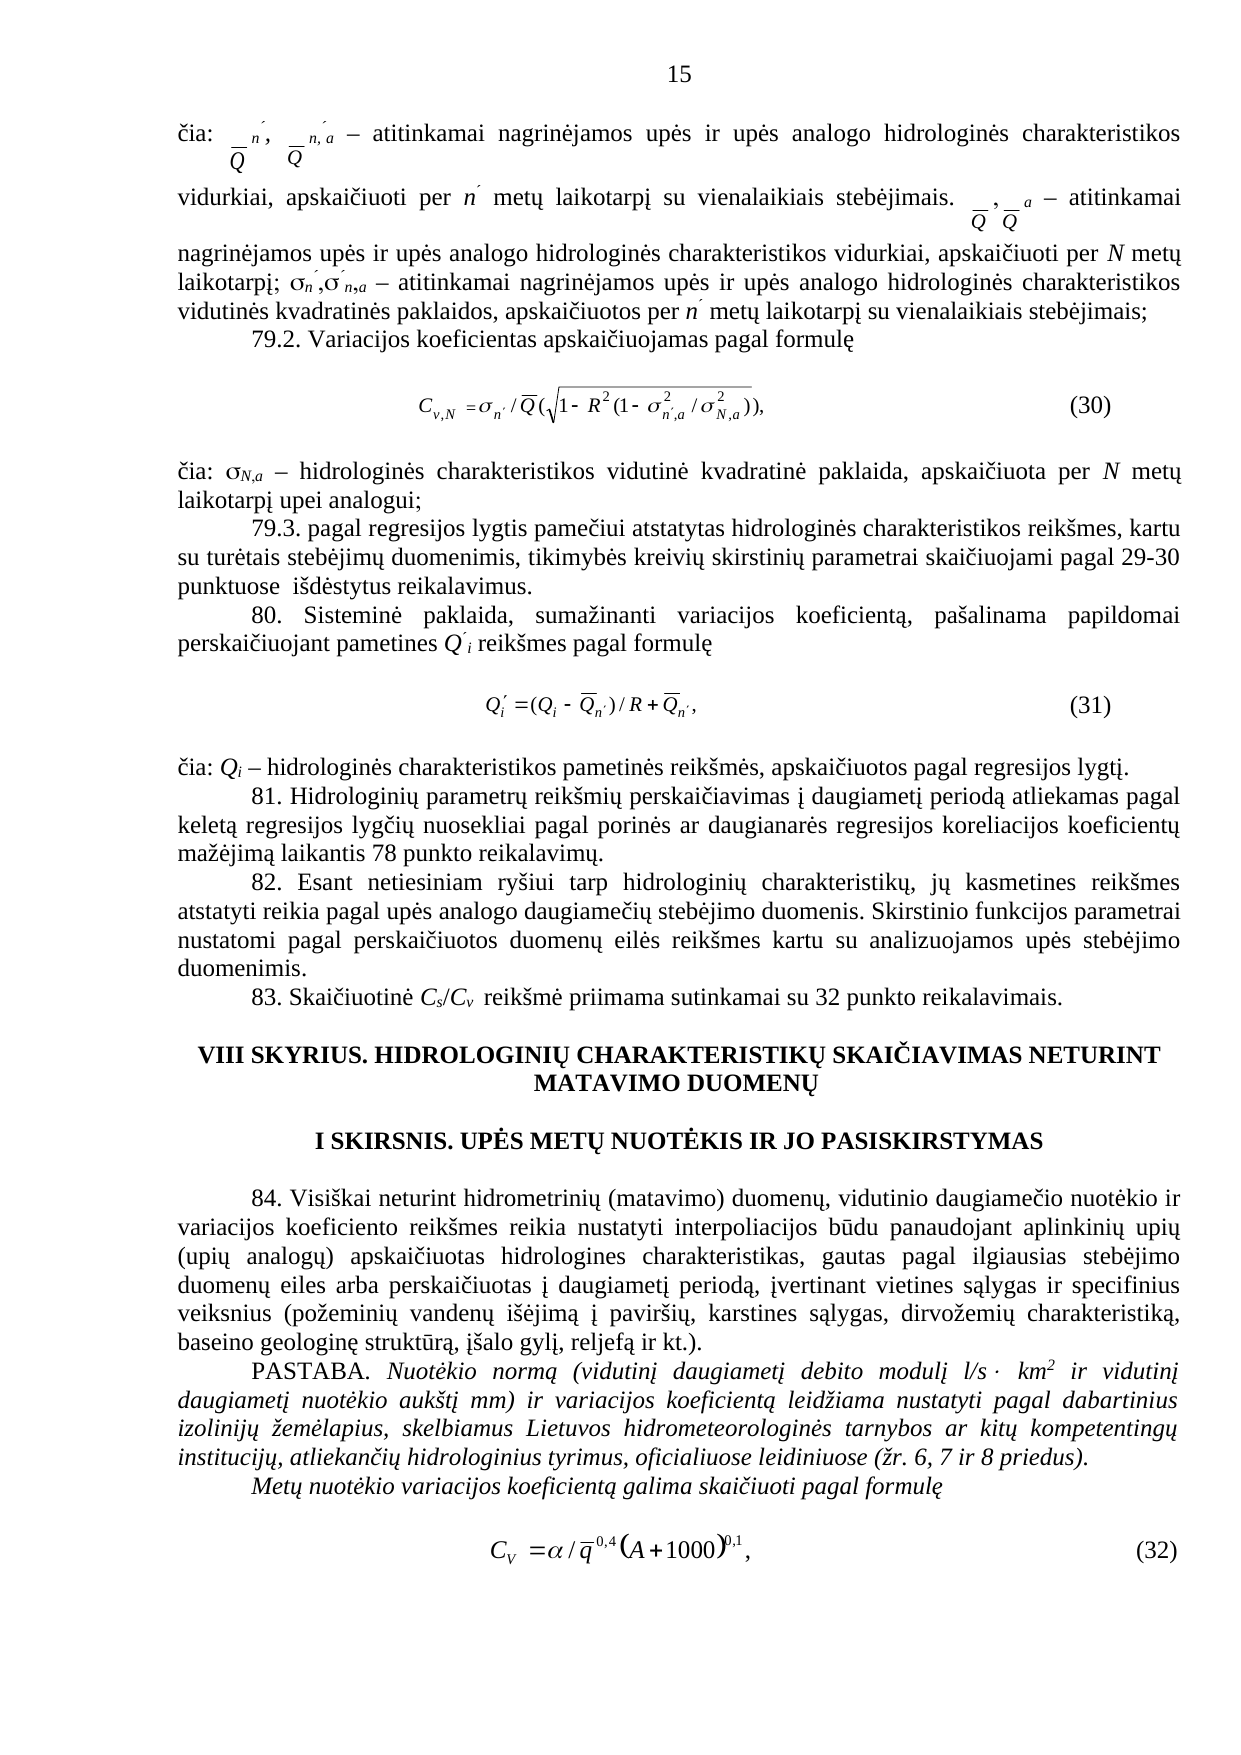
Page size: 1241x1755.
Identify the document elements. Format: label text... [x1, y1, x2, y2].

text PASTABA. Nuotėkio normą (vidutinį daugiametį debito modulį l/s× km2 ir vidutinį daugiametį nuotėkio aukštį mm) ir variacijos koeficientą leidžiama nustatyti pagal dabartinius izolinijų žemėlapius, skelbiamus Lietuvos hidrometeorologinės tarnybos ar kitų kompetentingų institucijų, atliekančių hidrologinius tyrimus, oficialiuose leidiniuose (žr. 6, 7 ir 8 priedus). [177, 1356, 1181, 1471]
table_header (30) [1008, 382, 1122, 427]
text 79.2. Variacijos koeficientas apskaičiuojamas pagal formulę [177, 324, 1181, 353]
text 80. Sisteminė paklaida, sumažinanti variacijos koeficientą, pašalinama papildomai perskaičiuojant pametines Q´i reikšmes pagal formulę [177, 600, 1181, 657]
table_header [177, 1529, 1063, 1571]
text 81. Hidrologinių parametrų reikšmių perskaičiavimas į daugiametį periodą atliekamas pagal keletą regresijos lygčių nuosekliai pagal porinės ar daugianarės regresijos koreliacijos koeficientų mažėjimą laikantis 78 punkto reikalavimų. [177, 781, 1181, 867]
text 82. Esant netiesiniam ryšiui tarp hidrologinių charakteristikų, jų kasmetines reikšmes atstatyti reikia pagal upės analogo daugiamečių stebėjimo duomenis. Skirstinio funkcijos parametrai nustatomi pagal perskaičiuotos duomenų eilės reikšmes kartu su analizuojamos upės stebėjimo duomenimis. [177, 867, 1181, 982]
text 84. Visiškai neturint hidrometrinių (matavimo) duomenų, vidutinio daugiamečio nuotėkio ir variacijos koeficiento reikšmes reikia nustatyti interpoliacijos būdu panaudojant aplinkinių upių (upių analogų) apskaičiuotas hidrologines charakteristikas, gautas pagal ilgiausias stebėjimo duomenų eiles arba perskaičiuotas į daugiametį periodą, įvertinant vietines sąlygas ir specifinius veiksnius (požeminių vandenų išėjimą į paviršių, karstines sąlygas, dirvožemių charakteristiką, baseino geologinę struktūrą, įšalo gylį, reljefą ir kt.). [177, 1183, 1181, 1356]
text VIII SKYRIUS. HIDROLOGINIŲ CHARAKTERISTIKŲ SKAIČIAVIMAS NETURINT MATAVIMO DUOMENŲ [177, 1040, 1181, 1097]
text čia: п´, п,´а – atitinkamai nagrinėjamos upės ir upės analogo hidrologinės charakteristikos vidurkiai, apskaičiuoti per п´ metų laikotarpį su vienalaikiais stebėjimais. ,а – atitinkamai nagrinėjamos upės ir upės analogo hidrologinės charakteristikos vidurkiai, apskaičiuoti per N metų laikotarpį; sп´,s´п,а – atitinkamai nagrinėjamos upės ir upės analogo hidrologinės charakteristikos vidutinės kvadratinės paklaidos, apskaičiuotos per п´ metų laikotarpį su vienalaikiais stebėjimais; [177, 118, 1181, 324]
table_header (32) [1064, 1529, 1188, 1571]
text 83. Skaičiuotinė Cs/Cv reikšmė priimama sutinkamai su 32 punkto reikalavimais. [177, 982, 1181, 1011]
table_header [177, 686, 1006, 723]
text čia: sN,а – hidrologinės charakteristikos vidutinė kvadratinė paklaida, apskaičiuota per N metų laikotarpį upei analogui; [177, 456, 1181, 513]
text čia: Qi – hidrologinės charakteristikos pametinės reikšmės, apskaičiuotos pagal regresijos lygtį. [177, 752, 1181, 781]
text I skirsnis. Upės metų nuotėkis ir jo pasiskirstymas [177, 1126, 1181, 1155]
text 79.3. pagal regresijos lygtis pamečiui atstatytas hidrologinės charakteristikos reikšmes, kartu su turėtais stebėjimų duomenimis, tikimybės kreivių skirstinių parametrai skaičiuojami pagal 29-30 punktuose išdėstytus reikalavimus. [177, 513, 1181, 600]
text Metų nuotėkio variacijos koeficientą galima skaičiuoti pagal formulę [177, 1471, 1181, 1500]
table_header [177, 382, 1008, 427]
table_header (31) [1006, 686, 1122, 723]
